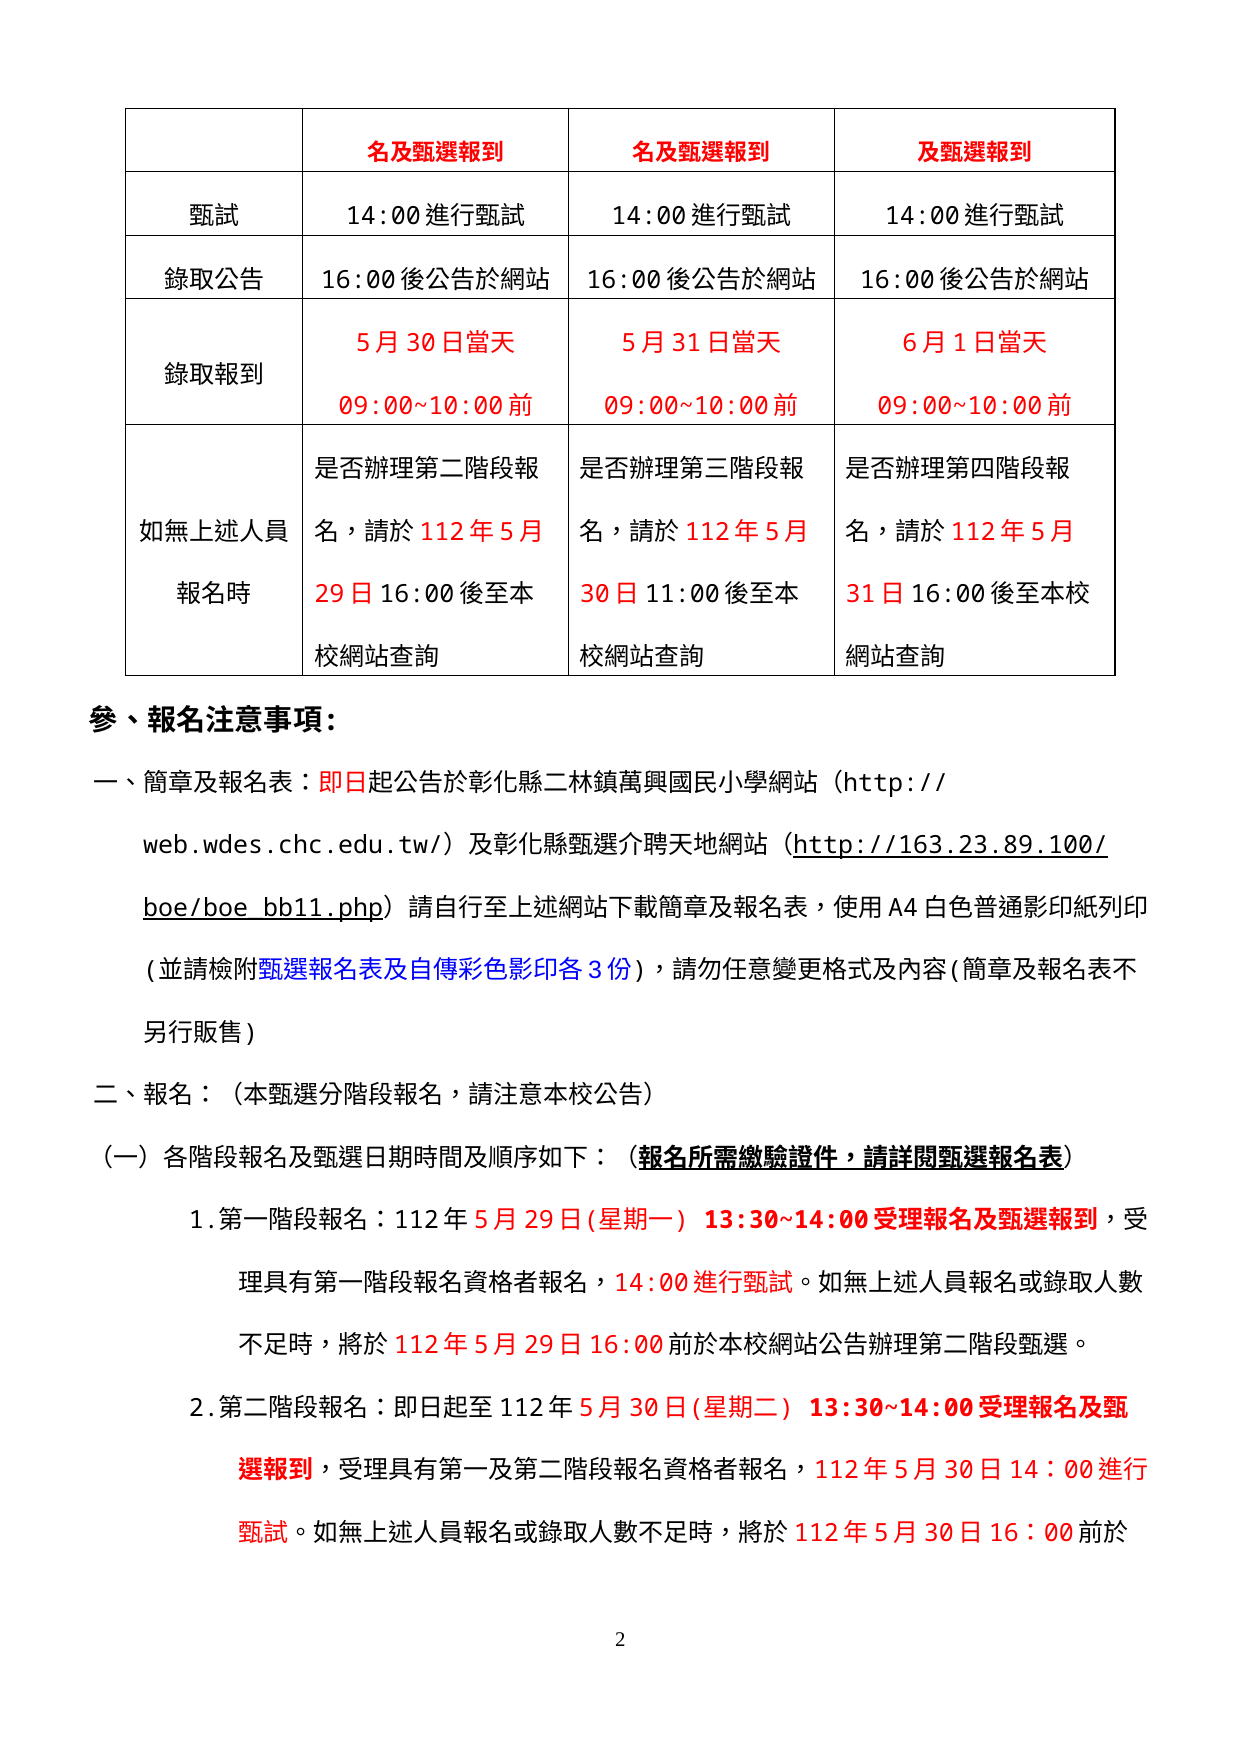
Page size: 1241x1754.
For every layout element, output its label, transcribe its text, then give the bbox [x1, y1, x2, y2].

table_cell 是否辦理第三階段報名，請於112年5月30日11:00後至本校網站查詢 [569, 425, 834, 675]
table_cell 16:00後公告於網站 [303, 236, 568, 298]
text 1.第一階段報名：112年5月29日(星期一) 13:30~14:00受理報名及甄選報到，受理具有第一階段報名資格者報名，14:00進行甄試。如無上述人員報名或錄取人數不足時，將於112年5月29日16:00前於本校網站公告辦理第二階段甄選。 [189, 1176, 1152, 1364]
table_cell [126, 109, 302, 171]
table_cell 名及甄選報到 [303, 109, 568, 171]
table_cell 6月1日當天09:00~10:00前 [835, 299, 1114, 424]
table_cell 14:00進行甄試 [303, 172, 568, 235]
table_cell 及甄選報到 [835, 109, 1114, 171]
text 二、報名：（本甄選分階段報名，請注意本校公告） [93, 1051, 1152, 1114]
table_cell 錄取公告 [126, 236, 302, 298]
table_cell 是否辦理第四階段報名，請於112年5月31日16:00後至本校網站查詢 [835, 425, 1114, 675]
table_cell 如無上述人員報名時 [126, 425, 302, 675]
text （一）各階段報名及甄選日期時間及順序如下：（報名所需繳驗證件，請詳閱甄選報名表） [89, 1114, 1152, 1176]
table_cell 甄試 [126, 172, 302, 235]
text 2.第二階段報名：即日起至112年5月30日(星期二) 13:30~14:00受理報名及甄選報到，受理具有第一及第二階段報名資格者報名，112年5月30日14：00進行甄試。如無上述人員報名或錄取人數不足時，將於112年5月30日16：00前於 [189, 1364, 1152, 1551]
table_cell 名及甄選報到 [569, 109, 834, 171]
text 一、簡章及報名表：即日起公告於彰化縣二林鎮萬興國民小學網站（http://web.wdes.chc.edu.tw/）及彰化縣甄選介聘天地網站（http://163.23.89.100/boe/boe_bb11.php）請自行至上述網站下載簡章及報名表，使用A4白色普通影印紙列印(並請檢附甄選報名表及自傳彩色影印各3份)，請勿任意變更格式及內容(簡章及報名表不另行販售) [93, 739, 1152, 1051]
table_cell 16:00後公告於網站 [569, 236, 834, 298]
table_cell 是否辦理第二階段報名，請於112年5月29日16:00後至本校網站查詢 [303, 425, 568, 675]
table_cell 14:00進行甄試 [569, 172, 834, 235]
table_cell 16:00後公告於網站 [835, 236, 1114, 298]
table_cell 14:00進行甄試 [835, 172, 1114, 235]
table_cell 5月30日當天09:00~10:00前 [303, 299, 568, 424]
text 參、報名注意事項: [89, 676, 1152, 739]
table_cell 5月31日當天09:00~10:00前 [569, 299, 834, 424]
table_cell 錄取報到 [126, 299, 302, 424]
